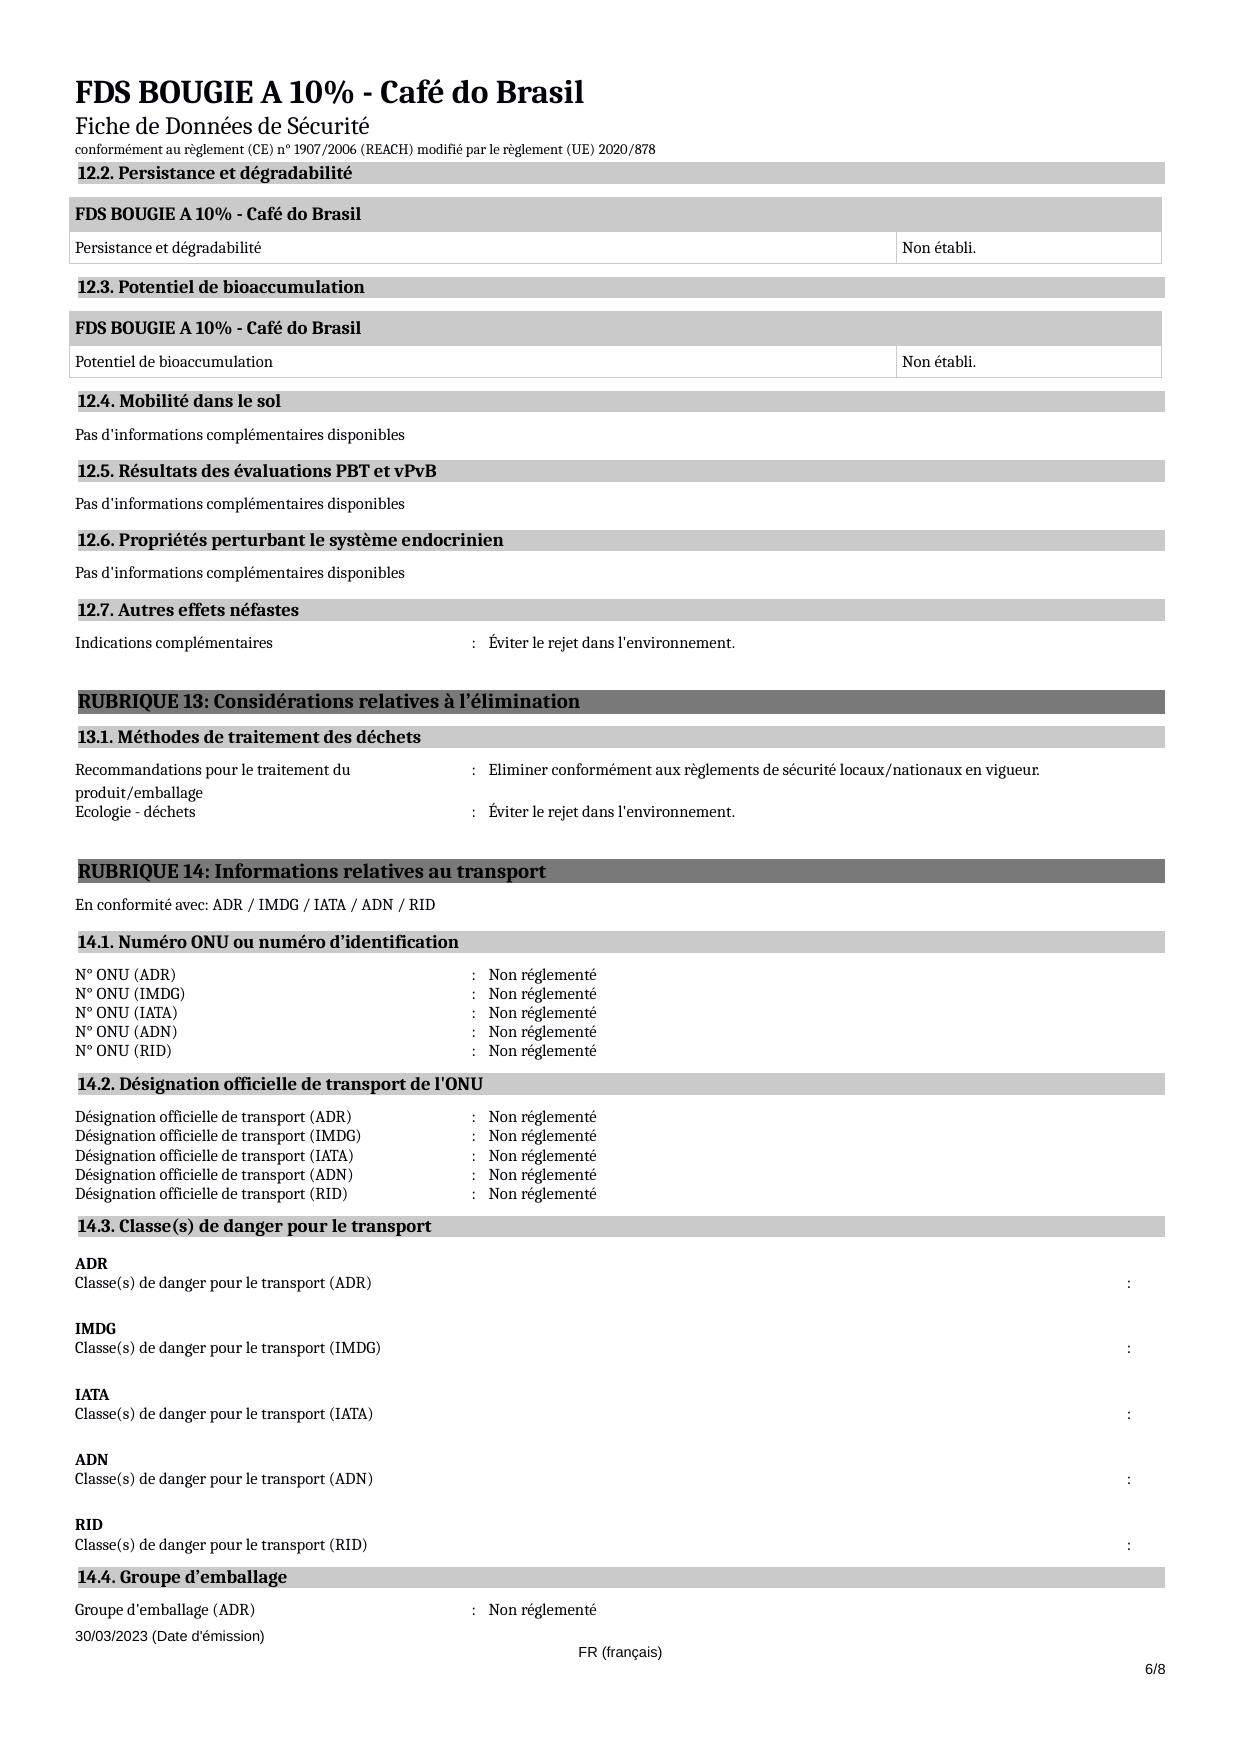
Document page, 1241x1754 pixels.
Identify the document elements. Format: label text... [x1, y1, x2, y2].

table_cell Non réglementé [488, 1146, 1168, 1165]
table_header FDS BOUGIE A 10% - Café do Brasil [70, 198, 1161, 231]
table_cell : [459, 1004, 488, 1023]
subtitle RUBRIQUE 14: Informations relatives au transport [78, 859, 1165, 883]
table_cell Non réglementé [488, 1127, 1168, 1146]
table_header : [459, 965, 488, 984]
table_cell : [459, 1165, 488, 1184]
table_cell Classe(s) de danger pour le transport (RID) [75, 1535, 1090, 1554]
subtitle 12.5. Résultats des évaluations PBT et vPvB [78, 460, 1165, 482]
table_cell N° ONU (ADN) [75, 1023, 459, 1042]
table_header Désignation officielle de transport (ADR) [75, 1108, 459, 1127]
text Pas d'informations complémentaires disponibles [75, 425, 1165, 444]
table_header : [459, 633, 488, 652]
table_cell Classe(s) de danger pour le transport (IATA) [75, 1404, 1090, 1423]
subtitle 14.3. Classe(s) de danger pour le transport [78, 1216, 1165, 1237]
text Pas d'informations complémentaires disponibles [75, 564, 1165, 583]
table_cell : [1090, 1404, 1168, 1423]
table_header Non réglementé [488, 1108, 1168, 1127]
text Pas d'informations complémentaires disponibles [75, 494, 1165, 513]
subtitle RUBRIQUE 13: Considérations relatives à l’élimination [78, 690, 1165, 714]
table_cell Non réglementé [488, 1165, 1168, 1184]
table_cell Non réglementé [488, 1023, 1168, 1042]
table_header Non réglementé [488, 965, 1168, 984]
table_cell Non établi. [897, 232, 1161, 263]
table_cell Éviter le rejet dans l'environnement. [488, 803, 1168, 822]
text En conformité avec: ADR / IMDG / IATA / ADN / RID [75, 896, 1165, 915]
table_header IMDG [75, 1315, 1038, 1339]
subtitle 12.6. Propriétés perturbant le système endocrinien [78, 530, 1165, 551]
table_cell : [459, 1042, 488, 1061]
subtitle 12.4. Mobilité dans le sol [78, 391, 1165, 412]
table_header Éviter le rejet dans l'environnement. [488, 633, 1168, 652]
table_header : [459, 1108, 488, 1127]
table_cell : [459, 1127, 488, 1146]
table_cell : [459, 1146, 488, 1165]
table_cell Non établi. [897, 346, 1161, 377]
table_header ADR [75, 1250, 1038, 1273]
table_header FDS BOUGIE A 10% - Café do Brasil [70, 312, 1161, 345]
table_cell : [1090, 1273, 1168, 1292]
table_header Eliminer conformément aux règlements de sécurité locaux/nationaux en vigueur. [488, 761, 1168, 803]
subtitle 12.3. Potentiel de bioaccumulation [78, 277, 1165, 298]
table_cell : [459, 803, 488, 822]
subtitle 13.1. Méthodes de traitement des déchets [78, 726, 1165, 748]
table_cell Persistance et dégradabilité [70, 232, 896, 263]
table_header Groupe d'emballage (ADR) [75, 1601, 459, 1620]
table_cell : [459, 984, 488, 1003]
table_header : [459, 761, 488, 803]
subtitle 12.7. Autres effets néfastes [78, 599, 1165, 621]
table_cell : [459, 1184, 488, 1203]
subtitle 12.2. Persistance et dégradabilité [78, 162, 1165, 184]
table_cell : [1090, 1470, 1168, 1489]
table_header : [459, 1601, 488, 1620]
table_cell N° ONU (IATA) [75, 1004, 459, 1023]
subtitle 14.2. Désignation officielle de transport de l'ONU [78, 1073, 1165, 1095]
table_cell Ecologie - déchets [75, 803, 459, 822]
table_header IATA [75, 1381, 1038, 1404]
table_cell Classe(s) de danger pour le transport (IMDG) [75, 1339, 1090, 1358]
table_cell Désignation officielle de transport (IATA) [75, 1146, 459, 1165]
table_cell : [459, 1023, 488, 1042]
table_header RID [75, 1512, 1038, 1535]
table_header Non réglementé [488, 1601, 1168, 1620]
table_cell Non réglementé [488, 1184, 1168, 1203]
table_cell Non réglementé [488, 1042, 1168, 1061]
table_header Indications complémentaires [75, 633, 459, 652]
subtitle 14.4. Groupe d’emballage [78, 1567, 1165, 1588]
table_header N° ONU (ADR) [75, 965, 459, 984]
table_cell : [1090, 1339, 1168, 1358]
table_cell N° ONU (RID) [75, 1042, 459, 1061]
table_cell Désignation officielle de transport (ADN) [75, 1165, 459, 1184]
table_cell Potentiel de bioaccumulation [70, 346, 896, 377]
subtitle 14.1. Numéro ONU ou numéro d’identification [78, 931, 1165, 953]
table_header Recommandations pour le traitement du produit/emballage [75, 761, 459, 803]
table_cell Classe(s) de danger pour le transport (ADR) [75, 1273, 1090, 1292]
table_cell N° ONU (IMDG) [75, 984, 459, 1003]
table_cell Non réglementé [488, 984, 1168, 1003]
table_cell Non réglementé [488, 1004, 1168, 1023]
table_header ADN [75, 1446, 1038, 1469]
table_cell Classe(s) de danger pour le transport (ADN) [75, 1470, 1090, 1489]
table_cell : [1090, 1535, 1168, 1554]
table_cell Désignation officielle de transport (IMDG) [75, 1127, 459, 1146]
table_cell Désignation officielle de transport (RID) [75, 1184, 459, 1203]
